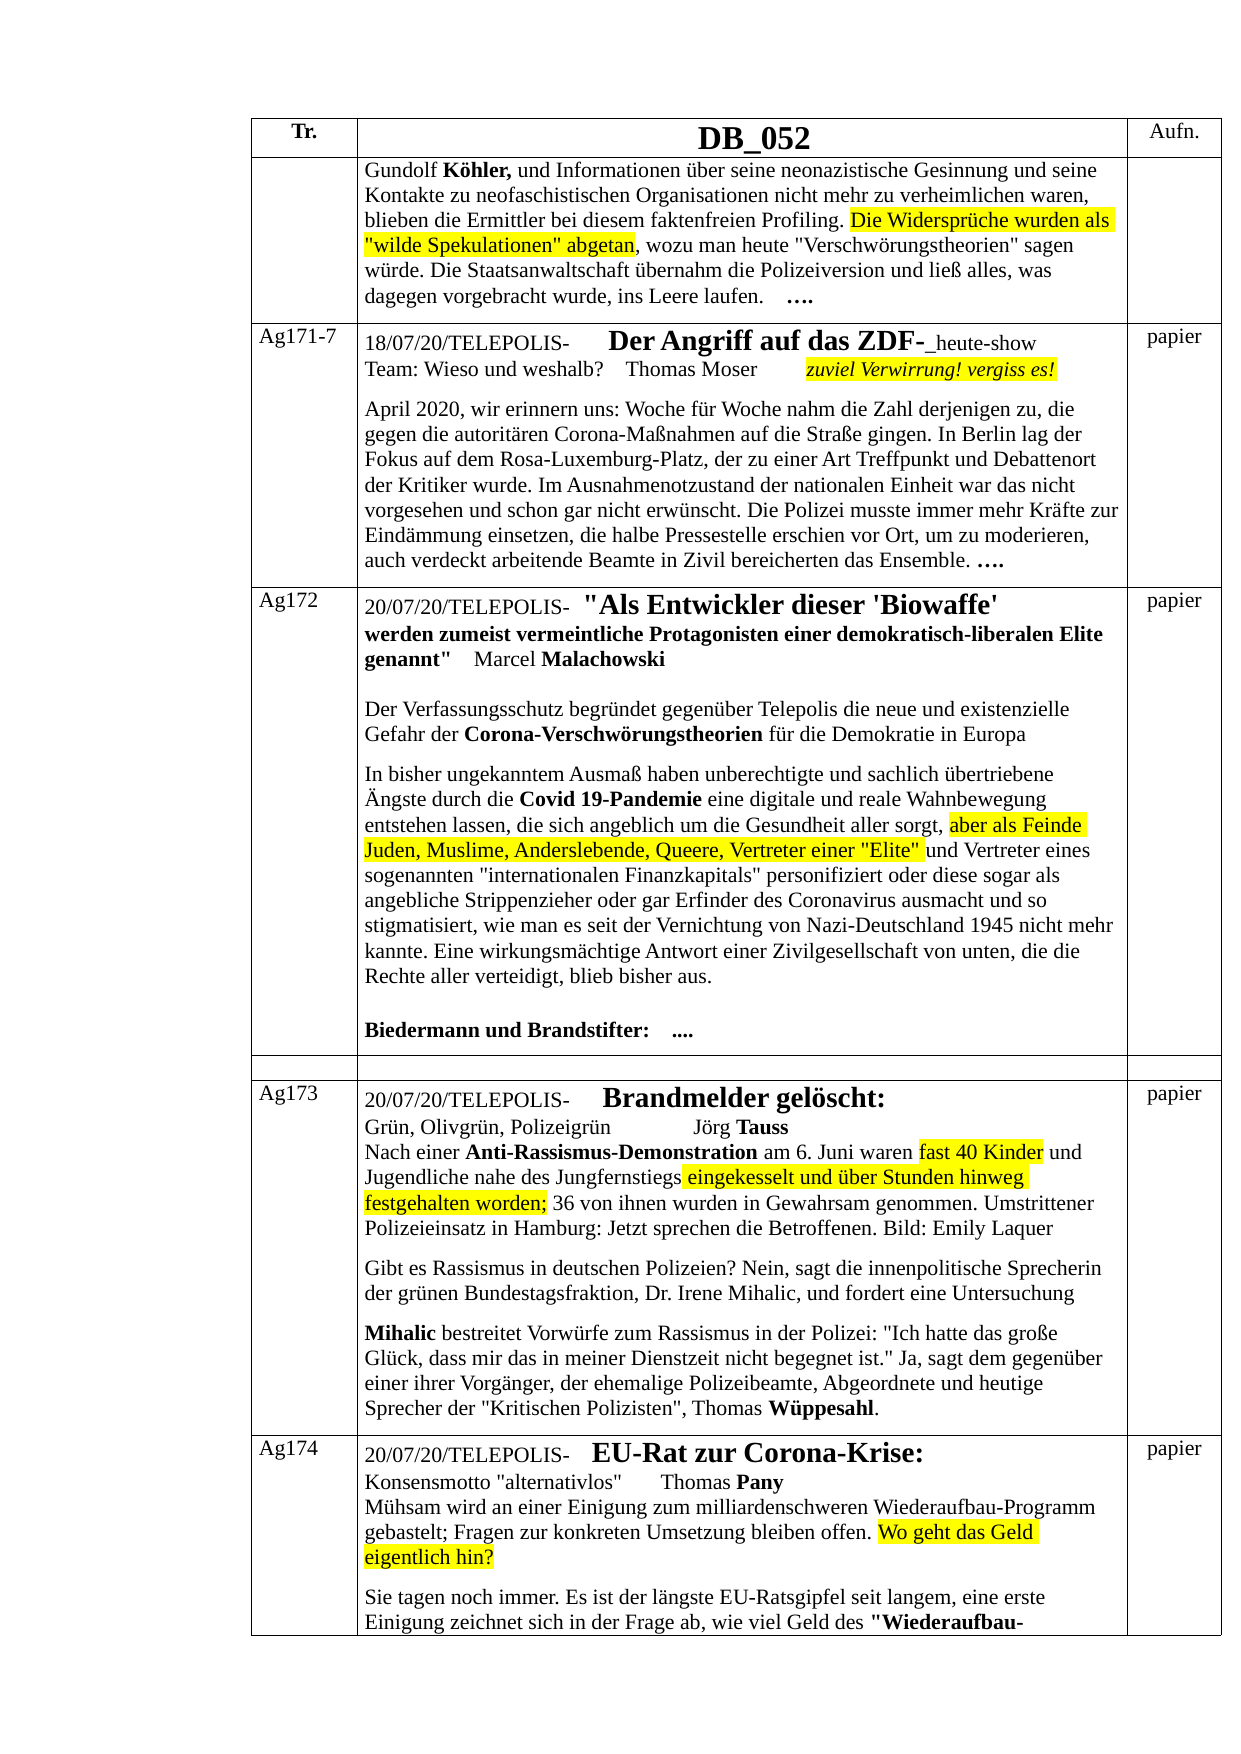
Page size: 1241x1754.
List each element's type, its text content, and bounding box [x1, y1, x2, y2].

table_cell papier [1128, 1081, 1221, 1435]
table_cell [252, 158, 357, 322]
table_cell papier [1128, 588, 1221, 1055]
table_cell [252, 1056, 357, 1080]
table_cell Ag172 [252, 588, 357, 1055]
table_cell 18/07/20/TELEPOLIS- Der Angriff auf das ZDF-_heute-show Team: Wieso und weshalb? Thomas Moser zuviel Verwirrung! vergiss es! April 2020, wir erinnern uns: Woche für Woche nahm die Zahl derjenigen zu, die gegen die autoritären Corona-Maßnahmen auf die Straße gingen. In Berlin lag der Fokus auf dem Rosa-Luxemburg-Platz, der zu einer Art Treffpunkt und Debattenort der Kritiker wurde. Im Ausnahmenotzustand der nationalen Einheit war das nicht vorgesehen und schon gar nicht erwünscht. Die Polizei musste immer mehr Kräfte zur Eindämmung einsetzen, die halbe Pressestelle erschien vor Ort, um zu moderieren, auch verdeckt arbeitende Beamte in Zivil bereicherten das Ensemble. …. [358, 324, 1127, 587]
table_cell 20/07/20/TELEPOLIS- EU-Rat zur Corona-Krise: Konsensmotto "alternativlos" Thomas Pany Mühsam wird an einer Einigung zum milliardenschweren Wiederaufbau-Programm gebastelt; Fragen zur konkreten Umsetzung bleiben offen. Wo geht das Geld eigentlich hin? Sie tagen noch immer. Es ist der längste EU-Ratsgipfel seit langem, eine erste Einigung zeichnet sich in der Frage ab, wie viel Geld des "Wiederaufbau- [358, 1436, 1127, 1634]
table_cell [1128, 158, 1221, 322]
table_cell 20/07/20/TELEPOLIS- Brandmelder gelöscht: Grün, Olivgrün, Polizeigrün Jörg Tauss Nach einer Anti-Rassismus-Demonstration am 6. Juni waren fast 40 Kinder und Jugendliche nahe des Jungfernstiegs eingekesselt und über Stunden hinweg festgehalten worden; 36 von ihnen wurden in Gewahrsam genommen. Umstrittener Polizeieinsatz in Hamburg: Jetzt sprechen die Betroffenen. Bild: Emily Laquer Gibt es Rassismus in deutschen Polizeien? Nein, sagt die innenpolitische Sprecherin der grünen Bundestagsfraktion, Dr. Irene Mihalic, und fordert eine Untersuchung Mihalic bestreitet Vorwürfe zum Rassismus in der Polizei: "Ich hatte das große Glück, dass mir das in meiner Dienstzeit nicht begegnet ist." Ja, sagt dem gegenüber einer ihrer Vorgänger, der ehemalige Polizeibeamte, Abgeordnete und heutige Sprecher der "Kritischen Polizisten", Thomas Wüppesahl. [358, 1081, 1127, 1435]
table_header Aufn. [1128, 119, 1221, 157]
table_cell papier [1128, 324, 1221, 587]
table_cell papier [1128, 1436, 1221, 1634]
table_cell [1128, 1056, 1221, 1080]
table_cell 20/07/20/TELEPOLIS- "Als Entwickler dieser 'Biowaffe' werden zumeist vermeintliche Protagonisten einer demokratisch-liberalen Elite genannt" Marcel Malachowski Der Verfassungsschutz begründet gegenüber Telepolis die neue und existenzielle Gefahr der Corona-Verschwörungstheorien für die Demokratie in Europa In bisher ungekanntem Ausmaß haben unberechtigte und sachlich übertriebene Ängste durch die Covid 19-Pandemie eine digitale und reale Wahnbewegung entstehen lassen, die sich angeblich um die Gesundheit aller sorgt, aber als Feinde Juden, Muslime, Anderslebende, Queere, Vertreter einer "Elite" und Vertreter eines sogenannten "internationalen Finanzkapitals" personifiziert oder diese sogar als angebliche Strippenzieher oder gar Erfinder des Coronavirus ausmacht und so stigmatisiert, wie man es seit der Vernichtung von Nazi-Deutschland 1945 nicht mehr kannte. Eine wirkungsmächtige Antwort einer Zivilgesellschaft von unten, die die Rechte aller verteidigt, blieb bisher aus. Biedermann und Brandstifter: .... [358, 588, 1127, 1055]
table_cell Ag173 [252, 1081, 357, 1435]
table_cell Ag174 [252, 1436, 357, 1634]
table_header DB_052 [358, 119, 1127, 157]
table_cell Gundolf Köhler, und Informationen über seine neonazistische Gesinnung und seine Kontakte zu neofaschistischen Organisationen nicht mehr zu verheimlichen waren, blieben die Ermittler bei diesem faktenfreien Profiling. Die Widersprüche wurden als "wilde Spekulationen" abgetan, wozu man heute "Verschwörungstheorien" sagen würde. Die Staatsanwaltschaft übernahm die Polizeiversion und ließ alles, was dagegen vorgebracht wurde, ins Leere laufen. …. [358, 158, 1127, 322]
table_cell Ag171-7 [252, 324, 357, 587]
table_cell [358, 1056, 1127, 1080]
table_header ­Tr. [252, 119, 357, 157]
